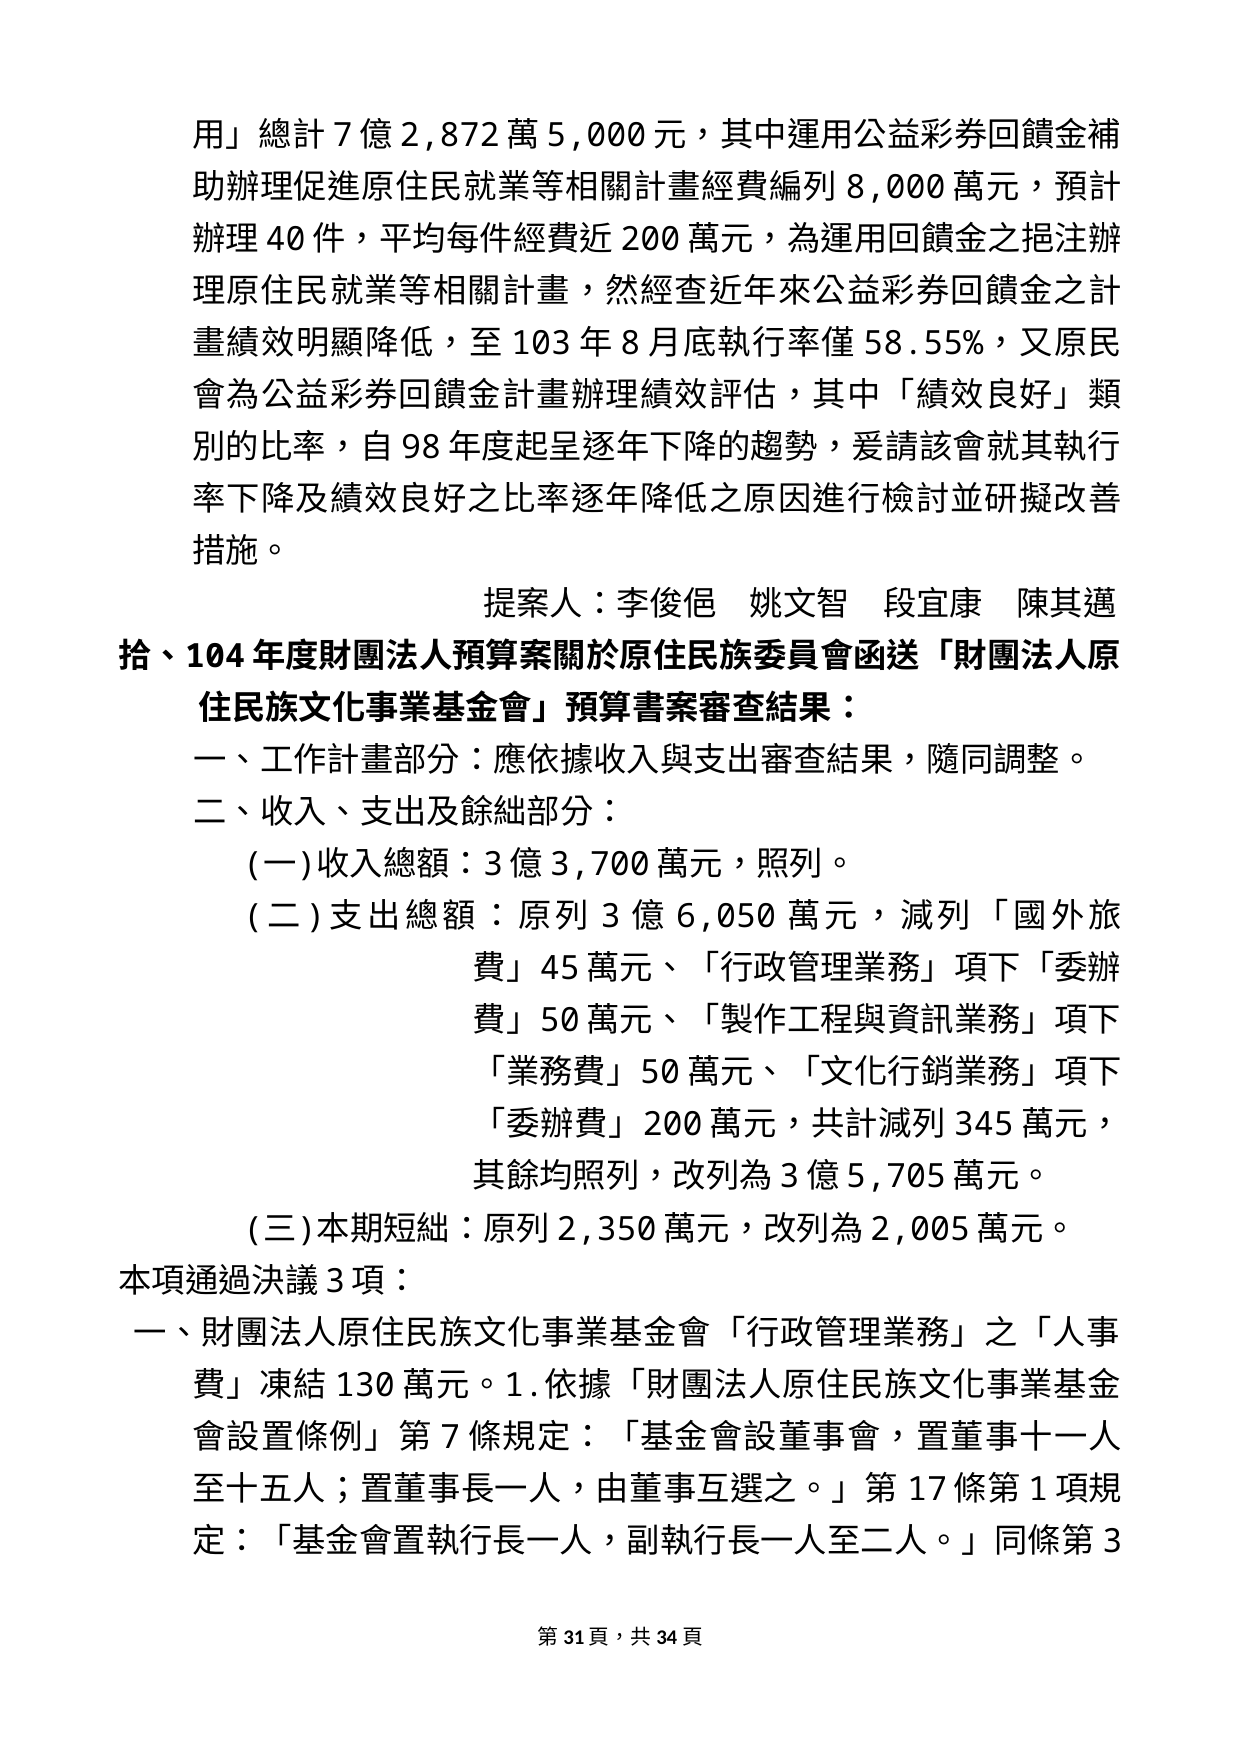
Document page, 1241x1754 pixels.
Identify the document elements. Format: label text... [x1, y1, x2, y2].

text 提案人：李俊俋 姚文智 段宜康 陳其邁 [133, 573, 1122, 625]
text 一、工作計畫部分：應依據收入與支出審查結果，隨同調整。 [193, 729, 1122, 782]
text 二、收入、支出及餘絀部分： [193, 782, 1122, 834]
text 拾、104年度財團法人預算案關於原住民族委員會函送「財團法人原住民族文化事業基金會」預算書案審查結果： [118, 625, 1122, 729]
text 一、財團法人原住民族文化事業基金會「行政管理業務」之「人事費」凍結130萬元。1.依據「財團法人原住民族文化事業基金會設置條例」第7條規定：「基金會設董事會，置董事十一人至十五人；置董事長一人，由董事互選之。」第17條第1項規定：「基金會置執行長一人，副執行長一人至二人。」同條第3項規定：「執行長受董事會指揮監督，執行本基金會之業務；副執行長襄助執行長處理業務，於執行長因故不能執行職務時，代理其職務。」依該條例規定並無原民台台長之設置，包含原民台在內之基金會業務，應由執行長執行。2.依據104年預算書，公視基金會1年的年度預算17億多元、職員718人(均不含客家電視台)，並未設置台長一職；而原住民族文化事業基金會1年的年度預算僅3億多元、職員160人，其預算、業務及職員規模都只有公視基金會的五分之一，相較之下，原住民族文化事業基金會顯無設置原民台台長一職之必要性。3.另外，礙於預算有限，原民台新聞記者一直人力不足，造成新聞記者必須長時間上班、加班，甚至無法休假，以花蓮為例，其幅員遼闊，南北長達一百公里，原住民人口9萬1千多人，是全國原住民人口最多的縣，族群數亦多，卻僅僅只有一位原民台的駐地新聞記者，相較台東縣原住民人口7萬9千多人，有6位駐地新聞記者，高屏原住民人口9萬人，有2位駐地新聞記者，除突顯花蓮駐地新聞記者人力欠缺之事實，也突顯長期工作超時超量的現象，應儘速解決此問題，以減輕原民台新聞記者過重的工作負擔，並避免影響新聞採訪及品質。4.考量原民台台長目前懸缺之中，且依法依實確無設置必要，及考量原民台新聞記者人力嚴重不足，爰針對財團法人原住民族文化事業基金會「行政管理業務」之「人事費」凍結130萬元，俟該基金會檢討人力配置及將台長相關人事預算調整用於增加原民台新聞記者人力，並向本院內政委員會報告經同意後，始得動支。 [133, 1302, 1122, 1563]
text (二)支出總額：原列3億6,050萬元，減列「國外旅費」45萬元、「行政管理業務」項下「委辦費」50萬元、「製作工程與資訊業務」項下「業務費」50萬元、「文化行銷業務」項下「委辦費」200萬元，共計減列345萬元，其餘均照列，改列為3億5,705萬元。 [243, 886, 1122, 1198]
text (三)本期短絀：原列2,350萬元，改列為2,005萬元。 [243, 1198, 1122, 1250]
text 用」總計7億2,872萬5,000元，其中運用公益彩券回饋金補助辦理促進原住民就業等相關計畫經費編列8,000萬元，預計辦理40件，平均每件經費近200萬元，為運用回饋金之挹注辦理原住民就業等相關計畫，然經查近年來公益彩券回饋金之計畫績效明顯降低，至103年8月底執行率僅58.55%，又原民會為公益彩券回饋金計畫辦理績效評估，其中「績效良好」類別的比率，自98年度起呈逐年下降的趨勢，爰請該會就其執行率下降及績效良好之比率逐年降低之原因進行檢討並研擬改善措施。 [133, 104, 1122, 573]
text (一)收入總額：3億3,700萬元，照列。 [243, 834, 1122, 886]
text 本項通過決議3項： [118, 1250, 1122, 1302]
